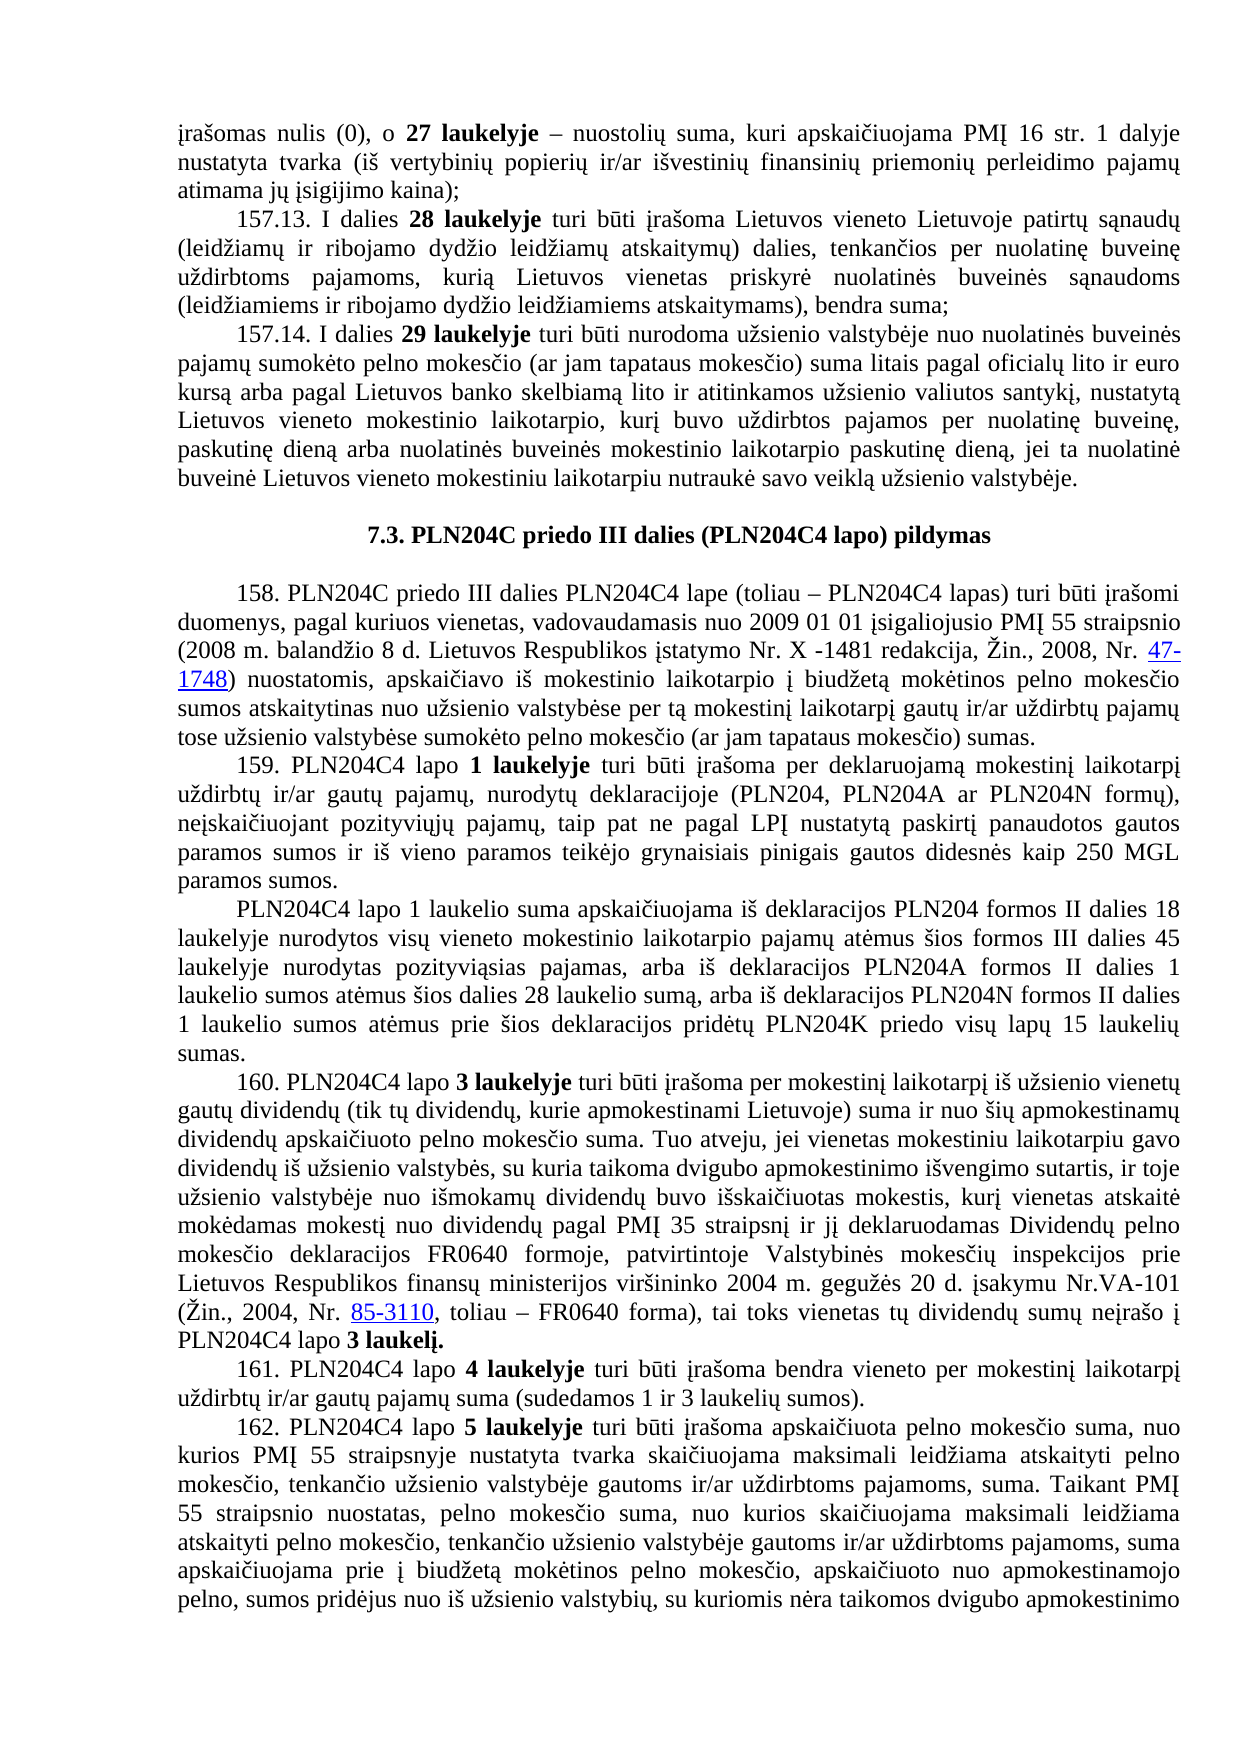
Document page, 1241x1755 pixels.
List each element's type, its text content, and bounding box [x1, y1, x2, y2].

text 157.14. I dalies 29 laukelyje turi būti nurodoma užsienio valstybėje nuo nuolatinės buveinės pajamų sumokėto pelno mokesčio (ar jam tapataus mokesčio) suma litais pagal oficialų lito ir euro kursą arba pagal Lietuvos banko skelbiamą lito ir atitinkamos užsienio valiutos santykį, nustatytą Lietuvos vieneto mokestinio laikotarpio, kurį buvo uždirbtos pajamos per nuolatinę buveinę, paskutinę dieną arba nuolatinės buveinės mokestinio laikotarpio paskutinę dieną, jei ta nuolatinė buveinė Lietuvos vieneto mokestiniu laikotarpiu nutraukė savo veiklą užsienio valstybėje. [177, 319, 1181, 492]
text 162. PLN204C4 lapo 5 laukelyje turi būti įrašoma apskaičiuota pelno mokesčio suma, nuo kurios PMĮ 55 straipsnyje nustatyta tvarka skaičiuojama maksimali leidžiama atskaityti pelno mokesčio, tenkančio užsienio valstybėje gautoms ir/ar uždirbtoms pajamoms, suma. Taikant PMĮ 55 straipsnio nuostatas, pelno mokesčio suma, nuo kurios skaičiuojama maksimali leidžiama atskaityti pelno mokesčio, tenkančio užsienio valstybėje gautoms ir/ar uždirbtoms pajamoms, suma apskaičiuojama prie į biudžetą mokėtinos pelno mokesčio, apskaičiuoto nuo apmokestinamojo pelno, sumos pridėjus nuo iš užsienio valstybių, su kuriomis nėra taikomos dvigubo apmokestinimo [177, 1412, 1181, 1613]
text 161. PLN204C4 lapo 4 laukelyje turi būti įrašoma bendra vieneto per mokestinį laikotarpį uždirbtų ir/ar gautų pajamų suma (sudedamos 1 ir 3 laukelių sumos). [177, 1354, 1181, 1412]
text 159. PLN204C4 lapo 1 laukelyje turi būti įrašoma per deklaruojamą mokestinį laikotarpį uždirbtų ir/ar gautų pajamų, nurodytų deklaracijoje (PLN204, PLN204A ar PLN204N formų), neįskaičiuojant pozityviųjų pajamų, taip pat ne pagal LPĮ nustatytą paskirtį panaudotos gautos paramos sumos ir iš vieno paramos teikėjo grynaisiais pinigais gautos didesnės kaip 250 MGL paramos sumos. [177, 751, 1181, 894]
text 157.13. I dalies 28 laukelyje turi būti įrašoma Lietuvos vieneto Lietuvoje patirtų sąnaudų (leidžiamų ir ribojamo dydžio leidžiamų atskaitymų) dalies, tenkančios per nuolatinę buveinę uždirbtoms pajamoms, kurią Lietuvos vienetas priskyrė nuolatinės buveinės sąnaudoms (leidžiamiems ir ribojamo dydžio leidžiamiems atskaitymams), bendra suma; [177, 204, 1181, 319]
text 158. PLN204C priedo III dalies PLN204C4 lape (toliau – PLN204C4 lapas) turi būti įrašomi duomenys, pagal kuriuos vienetas, vadovaudamasis nuo 2009 01 01 įsigaliojusio PMĮ 55 straipsnio (2008 m. balandžio 8 d. Lietuvos Respublikos įstatymo Nr. X -1481 redakcija, Žin., 2008, Nr. 47-1748) nuostatomis, apskaičiavo iš mokestinio laikotarpio į biudžetą mokėtinos pelno mokesčio sumos atskaitytinas nuo užsienio valstybėse per tą mokestinį laikotarpį gautų ir/ar uždirbtų pajamų tose užsienio valstybėse sumokėto pelno mokesčio (ar jam tapataus mokesčio) sumas. [177, 578, 1181, 751]
text 7.3. PLN204C priedo III dalies (PLN204C4 lapo) pildymas [177, 521, 1181, 549]
text 160. PLN204C4 lapo 3 laukelyje turi būti įrašoma per mokestinį laikotarpį iš užsienio vienetų gautų dividendų (tik tų dividendų, kurie apmokestinami Lietuvoje) suma ir nuo šių apmokestinamų dividendų apskaičiuoto pelno mokesčio suma. Tuo atveju, jei vienetas mokestiniu laikotarpiu gavo dividendų iš užsienio valstybės, su kuria taikoma dvigubo apmokestinimo išvengimo sutartis, ir toje užsienio valstybėje nuo išmokamų dividendų buvo išskaičiuotas mokestis, kurį vienetas atskaitė mokėdamas mokestį nuo dividendų pagal PMĮ 35 straipsnį ir jį deklaruodamas Dividendų pelno mokesčio deklaracijos FR0640 formoje, patvirtintoje Valstybinės mokesčių inspekcijos prie Lietuvos Respublikos finansų ministerijos viršininko 2004 m. gegužės 20 d. įsakymu Nr.VA-101 (Žin., 2004, Nr. 85-3110, toliau – FR0640 forma), tai toks vienetas tų dividendų sumų neįrašo į PLN204C4 lapo 3 laukelį. [177, 1067, 1181, 1354]
text įrašomas nulis (0), o 27 laukelyje – nuostolių suma, kuri apskaičiuojama PMĮ 16 str. 1 dalyje nustatyta tvarka (iš vertybinių popierių ir/ar išvestinių finansinių priemonių perleidimo pajamų atimama jų įsigijimo kaina); [177, 118, 1181, 204]
text PLN204C4 lapo 1 laukelio suma apskaičiuojama iš deklaracijos PLN204 formos II dalies 18 laukelyje nurodytos visų vieneto mokestinio laikotarpio pajamų atėmus šios formos III dalies 45 laukelyje nurodytas pozityviąsias pajamas, arba iš deklaracijos PLN204A formos II dalies 1 laukelio sumos atėmus šios dalies 28 laukelio sumą, arba iš deklaracijos PLN204N formos II dalies 1 laukelio sumos atėmus prie šios deklaracijos pridėtų PLN204K priedo visų lapų 15 laukelių sumas. [177, 894, 1181, 1067]
